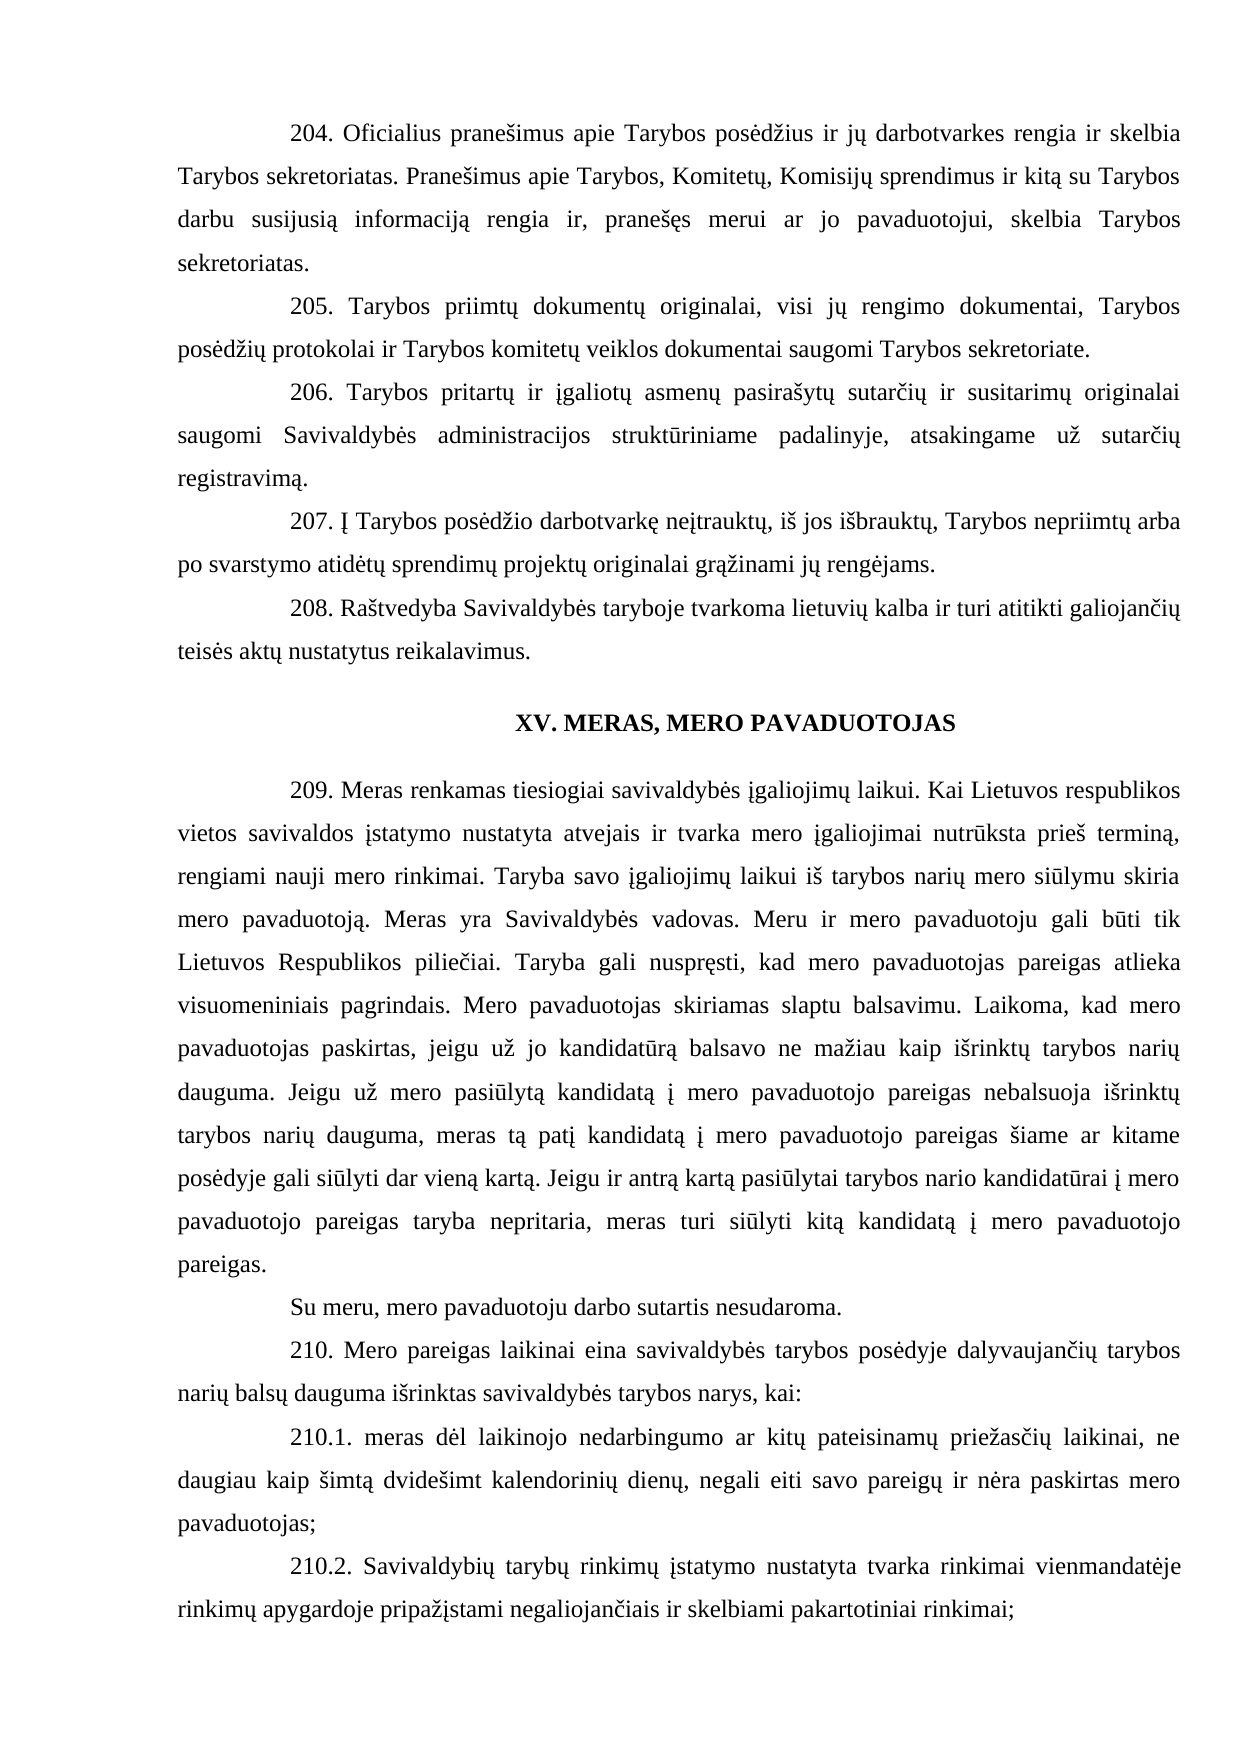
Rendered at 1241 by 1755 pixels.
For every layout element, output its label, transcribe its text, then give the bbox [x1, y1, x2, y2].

text 210. Mero pareigas laikinai eina savivaldybės tarybos posėdyje dalyvaujančių tarybos narių balsų dauguma išrinktas savivaldybės tarybos narys, kai: [177, 1335, 1181, 1407]
text 210.2. Savivaldybių tarybų rinkimų įstatymo nustatyta tvarka rinkimai vienmandatėje rinkimų apygardoje pripažįstami negaliojančiais ir skelbiami pakartotiniai rinkimai; [177, 1551, 1181, 1623]
text XV. MERAS, MERO PAVADUOTOJAS [177, 708, 1181, 736]
text 205. Tarybos priimtų dokumentų originalai, visi jų rengimo dokumentai, Tarybos posėdžių protokolai ir Tarybos komitetų veiklos dokumentai saugomi Tarybos sekretoriate. [177, 291, 1181, 363]
text 209. Meras renkamas tiesiogiai savivaldybės įgaliojimų laikui. Kai Lietuvos respublikos vietos savivaldos įstatymo nustatyta atvejais ir tvarka mero įgaliojimai nutrūksta prieš terminą, rengiami nauji mero rinkimai. Taryba savo įgaliojimų laikui iš tarybos narių mero siūlymu skiria mero pavaduotoją. Meras yra Savivaldybės vadovas. Meru ir mero pavaduotoju gali būti tik Lietuvos Respublikos piliečiai. Taryba gali nuspręsti, kad mero pavaduotojas pareigas atlieka visuomeniniais pagrindais. Mero pavaduotojas skiriamas slaptu balsavimu. Laikoma, kad mero pavaduotojas paskirtas, jeigu už jo kandidatūrą balsavo ne mažiau kaip išrinktų tarybos narių dauguma. Jeigu už mero pasiūlytą kandidatą į mero pavaduotojo pareigas nebalsuoja išrinktų tarybos narių dauguma, meras tą patį kandidatą į mero pavaduotojo pareigas šiame ar kitame posėdyje gali siūlyti dar vieną kartą. Jeigu ir antrą kartą pasiūlytai tarybos nario kandidatūrai į mero pavaduotojo pareigas taryba nepritaria, meras turi siūlyti kitą kandidatą į mero pavaduotojo pareigas. [177, 775, 1181, 1278]
text 207. Į Tarybos posėdžio darbotvarkę neįtrauktų, iš jos išbrauktų, Tarybos nepriimtų arba po svarstymo atidėtų sprendimų projektų originalai grąžinami jų rengėjams. [177, 506, 1181, 578]
text 208. Raštvedyba Savivaldybės taryboje tvarkoma lietuvių kalba ir turi atitikti galiojančių teisės aktų nustatytus reikalavimus. [177, 593, 1181, 664]
text 204. Oficialius pranešimus apie Tarybos posėdžius ir jų darbotvarkes rengia ir skelbia Tarybos sekretoriatas. Pranešimus apie Tarybos, Komitetų, Komisijų sprendimus ir kitą su Tarybos darbu susijusią informaciją rengia ir, pranešęs merui ar jo pavaduotojui, skelbia Tarybos sekretoriatas. [177, 118, 1181, 276]
text Su meru, mero pavaduotoju darbo sutartis nesudaroma. [177, 1292, 1181, 1321]
text 206. Tarybos pritartų ir įgaliotų asmenų pasirašytų sutarčių ir susitarimų originalai saugomi Savivaldybės administracijos struktūriniame padalinyje, atsakingame už sutarčių registravimą. [177, 377, 1181, 492]
text 210.1. meras dėl laikinojo nedarbingumo ar kitų pateisinamų priežasčių laikinai, ne daugiau kaip šimtą dvidešimt kalendorinių dienų, negali eiti savo pareigų ir nėra paskirtas mero pavaduotojas; [177, 1422, 1181, 1537]
